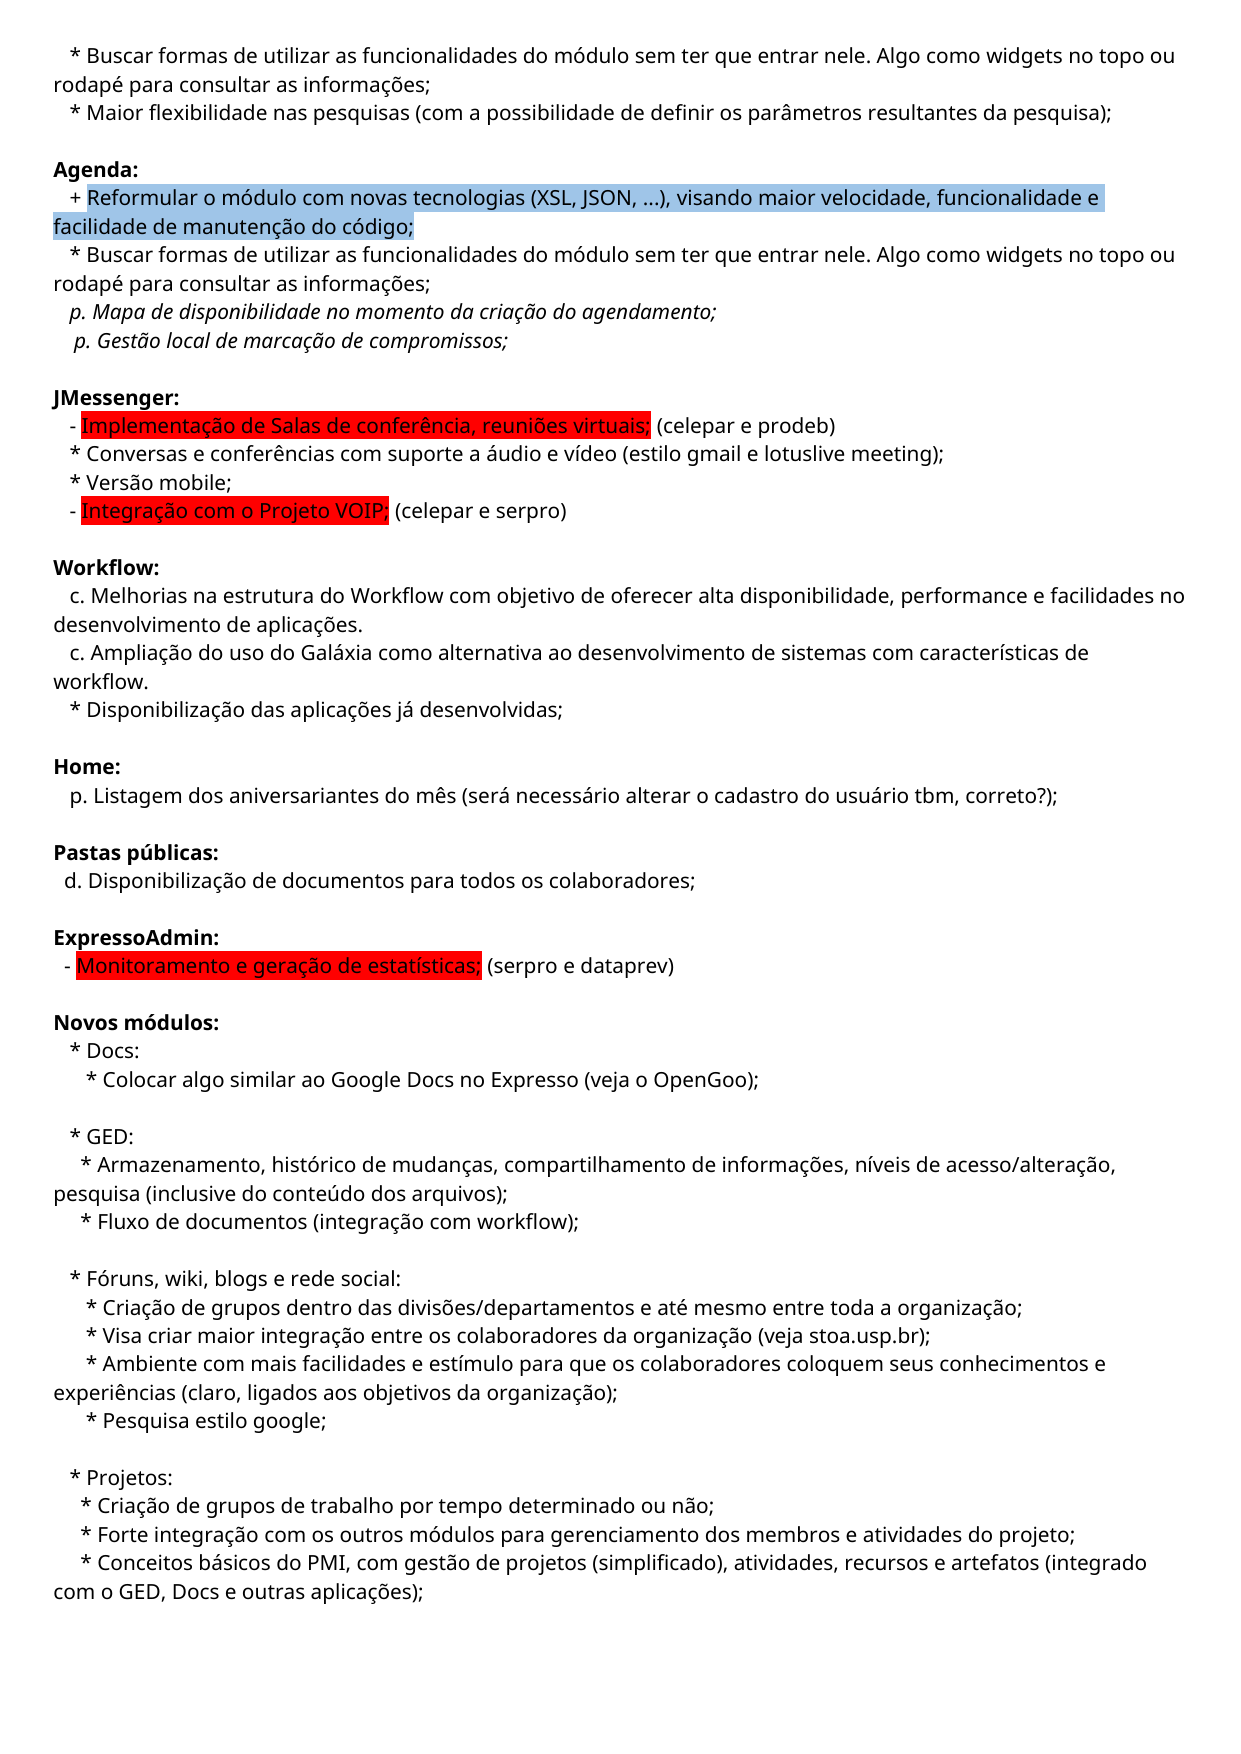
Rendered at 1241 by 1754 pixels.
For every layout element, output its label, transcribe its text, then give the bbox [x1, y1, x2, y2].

text * Buscar formas de utilizar as funcionalidades do módulo sem ter que entrar nele. Algo como widgets no topo ou rodapé para consultar as informações; * Maior flexibilidade nas pesquisas (com a possibilidade de definir os parâmetros resultantes da pesquisa); Agenda: + Reformular o módulo com novas tecnologias (XSL, JSON, ...), visando maior velocidade, funcionalidade e facilidade de manutenção do código; * Buscar formas de utilizar as funcionalidades do módulo sem ter que entrar nele. Algo como widgets no topo ou rodapé para consultar as informações; p. Mapa de disponibilidade no momento da criação do agendamento; p. Gestão local de marcação de compromissos; JMessenger: - Implementação de Salas de conferência, reuniões virtuais; (celepar e prodeb) * Conversas e conferências com suporte a áudio e vídeo (estilo gmail e lotuslive meeting); * Versão mobile; - Integração com o Projeto VOIP; (celepar e serpro) Workflow: c. Melhorias na estrutura do Workflow com objetivo de oferecer alta disponibilidade, performance e facilidades no desenvolvimento de aplicações. c. Ampliação do uso do Galáxia como alternativa ao desenvolvimento de sistemas com características de workflow. * Disponibilização das aplicações já desenvolvidas; Home: p. Listagem dos aniversariantes do mês (será necessário alterar o cadastro do usuário tbm, correto?); Pastas públicas: d. Disponibilização de documentos para todos os colaboradores; ExpressoAdmin: - Monitoramento e geração de estatísticas; (serpro e dataprev) Novos módulos: * Docs: * Colocar algo similar ao Google Docs no Expresso (veja o OpenGoo); * GED: * Armazenamento, histórico de mudanças, compartilhamento de informações, níveis de acesso/alteração, pesquisa (inclusive do conteúdo dos arquivos); * Fluxo de documentos (integração com workflow); * Fóruns, wiki, blogs e rede social: * Criação de grupos dentro das divisões/departamentos e até mesmo entre toda a organização; * Visa criar maior integração entre os colaboradores da organização (veja stoa.usp.br); * Ambiente com mais facilidades e estímulo para que os colaboradores coloquem seus conhecimentos e experiências (claro, ligados aos objetivos da organização); * Pesquisa estilo google; * Projetos: * Criação de grupos de trabalho por tempo determinado ou não; * Forte integração com os outros módulos para gerenciamento dos membros e atividades do projeto; * Conceitos básicos do PMI, com gestão de projetos (simplificado), atividades, recursos e artefatos (integrado com o GED, Docs e outras aplicações); [53, 41, 1187, 1605]
